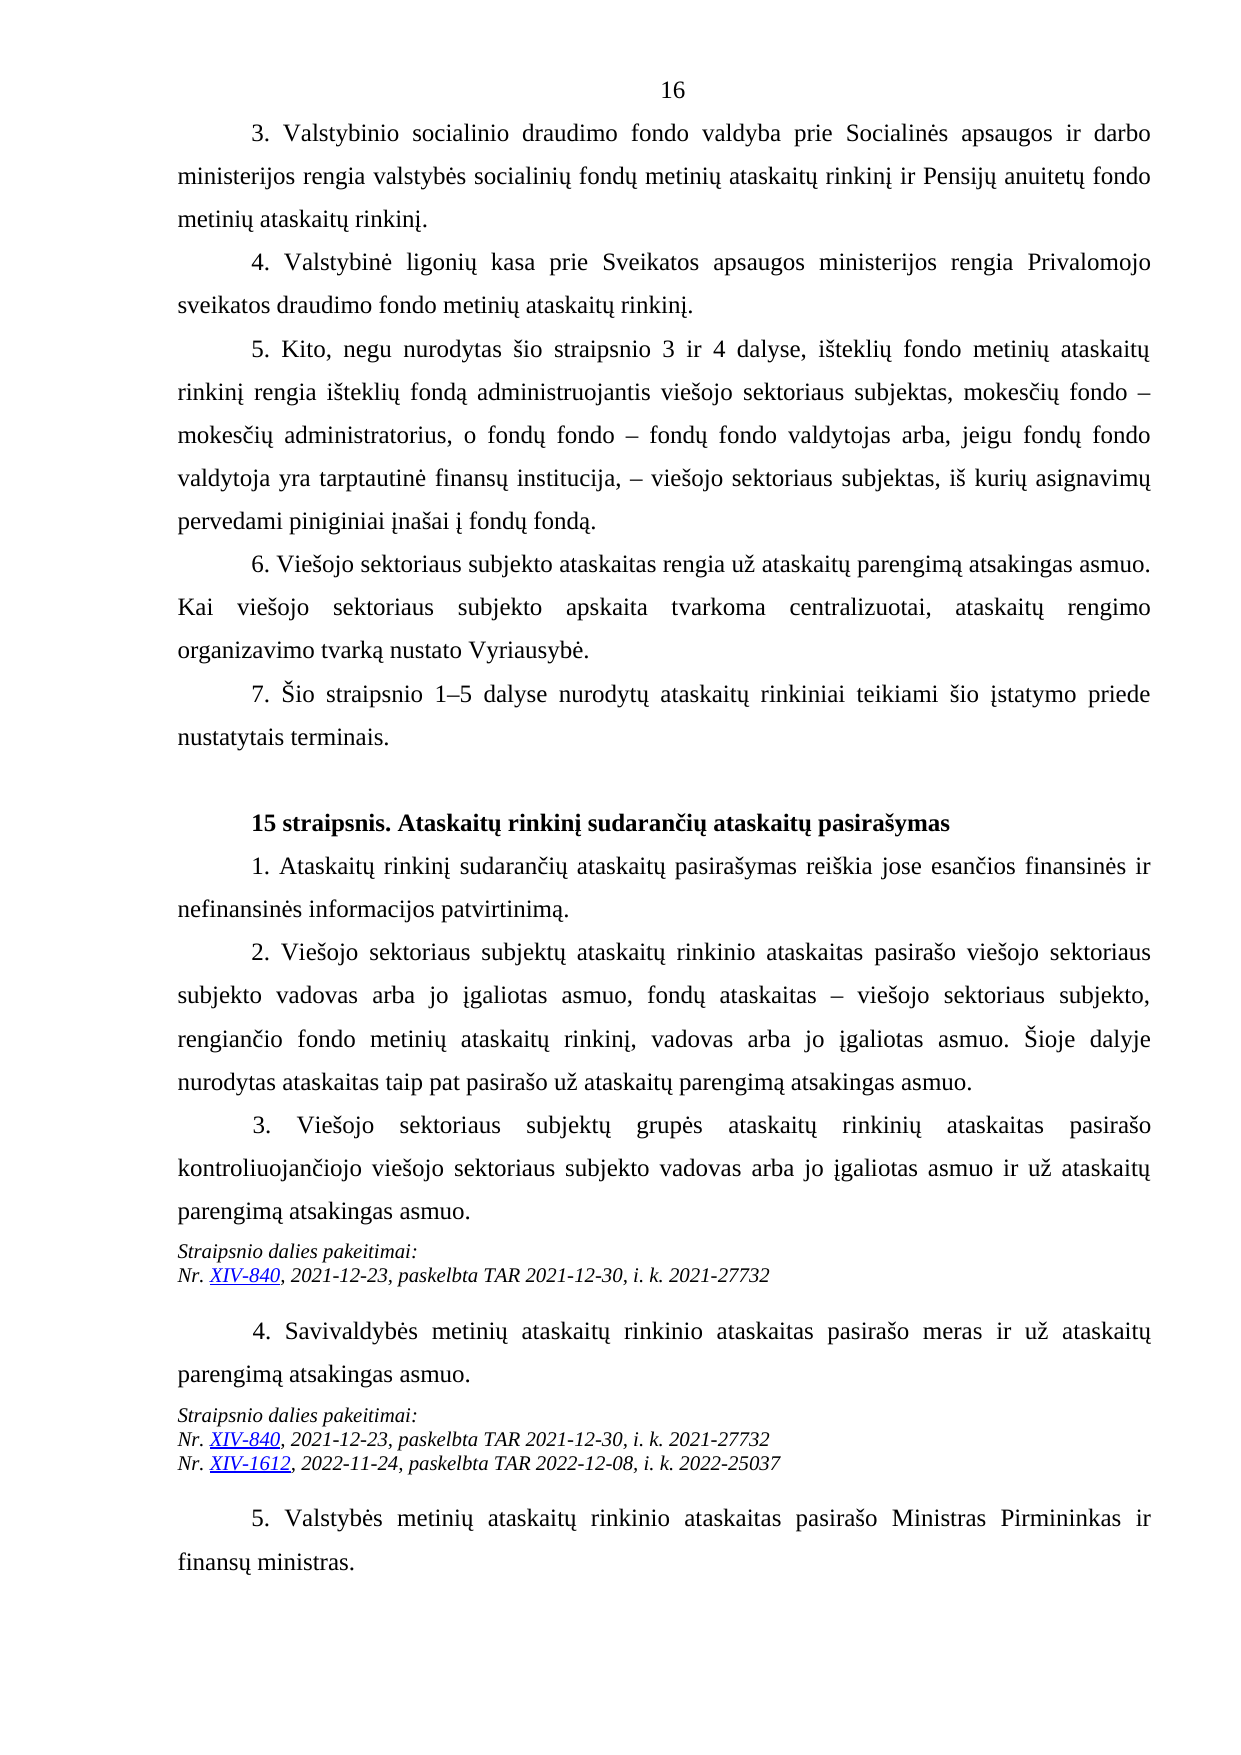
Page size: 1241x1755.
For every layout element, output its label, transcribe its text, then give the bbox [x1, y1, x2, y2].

text Straipsnio dalies pakeitimai: [177, 1402, 1152, 1427]
text 2. Viešojo sektoriaus subjektų ataskaitų rinkinio ataskaitas pasirašo viešojo sektoriaus subjekto vadovas arba jo įgaliotas asmuo, fondų ataskaitas – viešojo sektoriaus subjekto, rengiančio fondo metinių ataskaitų rinkinį, vadovas arba jo įgaliotas asmuo. Šioje dalyje nurodytas ataskaitas taip pat pasirašo už ataskaitų parengimą atsakingas asmuo. [177, 937, 1152, 1096]
text Nr. XIV-840, 2021-12-23, paskelbta TAR 2021-12-30, i. k. 2021-27732 [177, 1263, 1152, 1287]
text 4. Savivaldybės metinių ataskaitų rinkinio ataskaitas pasirašo meras ir už ataskaitų parengimą atsakingas asmuo. [177, 1316, 1152, 1388]
text 5. Valstybės metinių ataskaitų rinkinio ataskaitas pasirašo Ministras Pirmininkas ir finansų ministras. [177, 1503, 1152, 1575]
text 15 straipsnis. Ataskaitų rinkinį sudarančių ataskaitų pasirašymas [177, 808, 1152, 837]
text Nr. XIV-840, 2021-12-23, paskelbta TAR 2021-12-30, i. k. 2021-27732 [177, 1427, 1152, 1451]
text 5. Kito, negu nurodytas šio straipsnio 3 ir 4 dalyse, išteklių fondo metinių ataskaitų rinkinį rengia išteklių fondą administruojantis viešojo sektoriaus subjektas, mokesčių fondo – mokesčių administratorius, o fondų fondo – fondų fondo valdytojas arba, jeigu fondų fondo valdytoja yra tarptautinė finansų institucija, ‒ viešojo sektoriaus subjektas, iš kurių asignavimų pervedami piniginiai įnašai į fondų fondą. [177, 334, 1152, 535]
text 3. Valstybinio socialinio draudimo fondo valdyba prie Socialinės apsaugos ir darbo ministerijos rengia valstybės socialinių fondų metinių ataskaitų rinkinį ir Pensijų anuitetų fondo metinių ataskaitų rinkinį. [177, 118, 1152, 233]
text 7. Šio straipsnio 1–5 dalyse nurodytų ataskaitų rinkiniai teikiami šio įstatymo priede nustatytais terminais. [177, 679, 1152, 751]
text 3. Viešojo sektoriaus subjektų grupės ataskaitų rinkinių ataskaitas pasirašo kontroliuojančiojo viešojo sektoriaus subjekto vadovas arba jo įgaliotas asmuo ir už ataskaitų parengimą atsakingas asmuo. [177, 1110, 1152, 1225]
text Straipsnio dalies pakeitimai: [177, 1239, 1152, 1263]
text 1. Ataskaitų rinkinį sudarančių ataskaitų pasirašymas reiškia jose esančios finansinės ir nefinansinės informacijos patvirtinimą. [177, 851, 1152, 923]
text Nr. XIV-1612, 2022-11-24, paskelbta TAR 2022-12-08, i. k. 2022-25037 [177, 1451, 1152, 1475]
text 4. Valstybinė ligonių kasa prie Sveikatos apsaugos ministerijos rengia Privalomojo sveikatos draudimo fondo metinių ataskaitų rinkinį. [177, 247, 1152, 319]
text 6. Viešojo sektoriaus subjekto ataskaitas rengia už ataskaitų parengimą atsakingas asmuo. Kai viešojo sektoriaus subjekto apskaita tvarkoma centralizuotai, ataskaitų rengimo organizavimo tvarką nustato Vyriausybė. [177, 549, 1152, 664]
